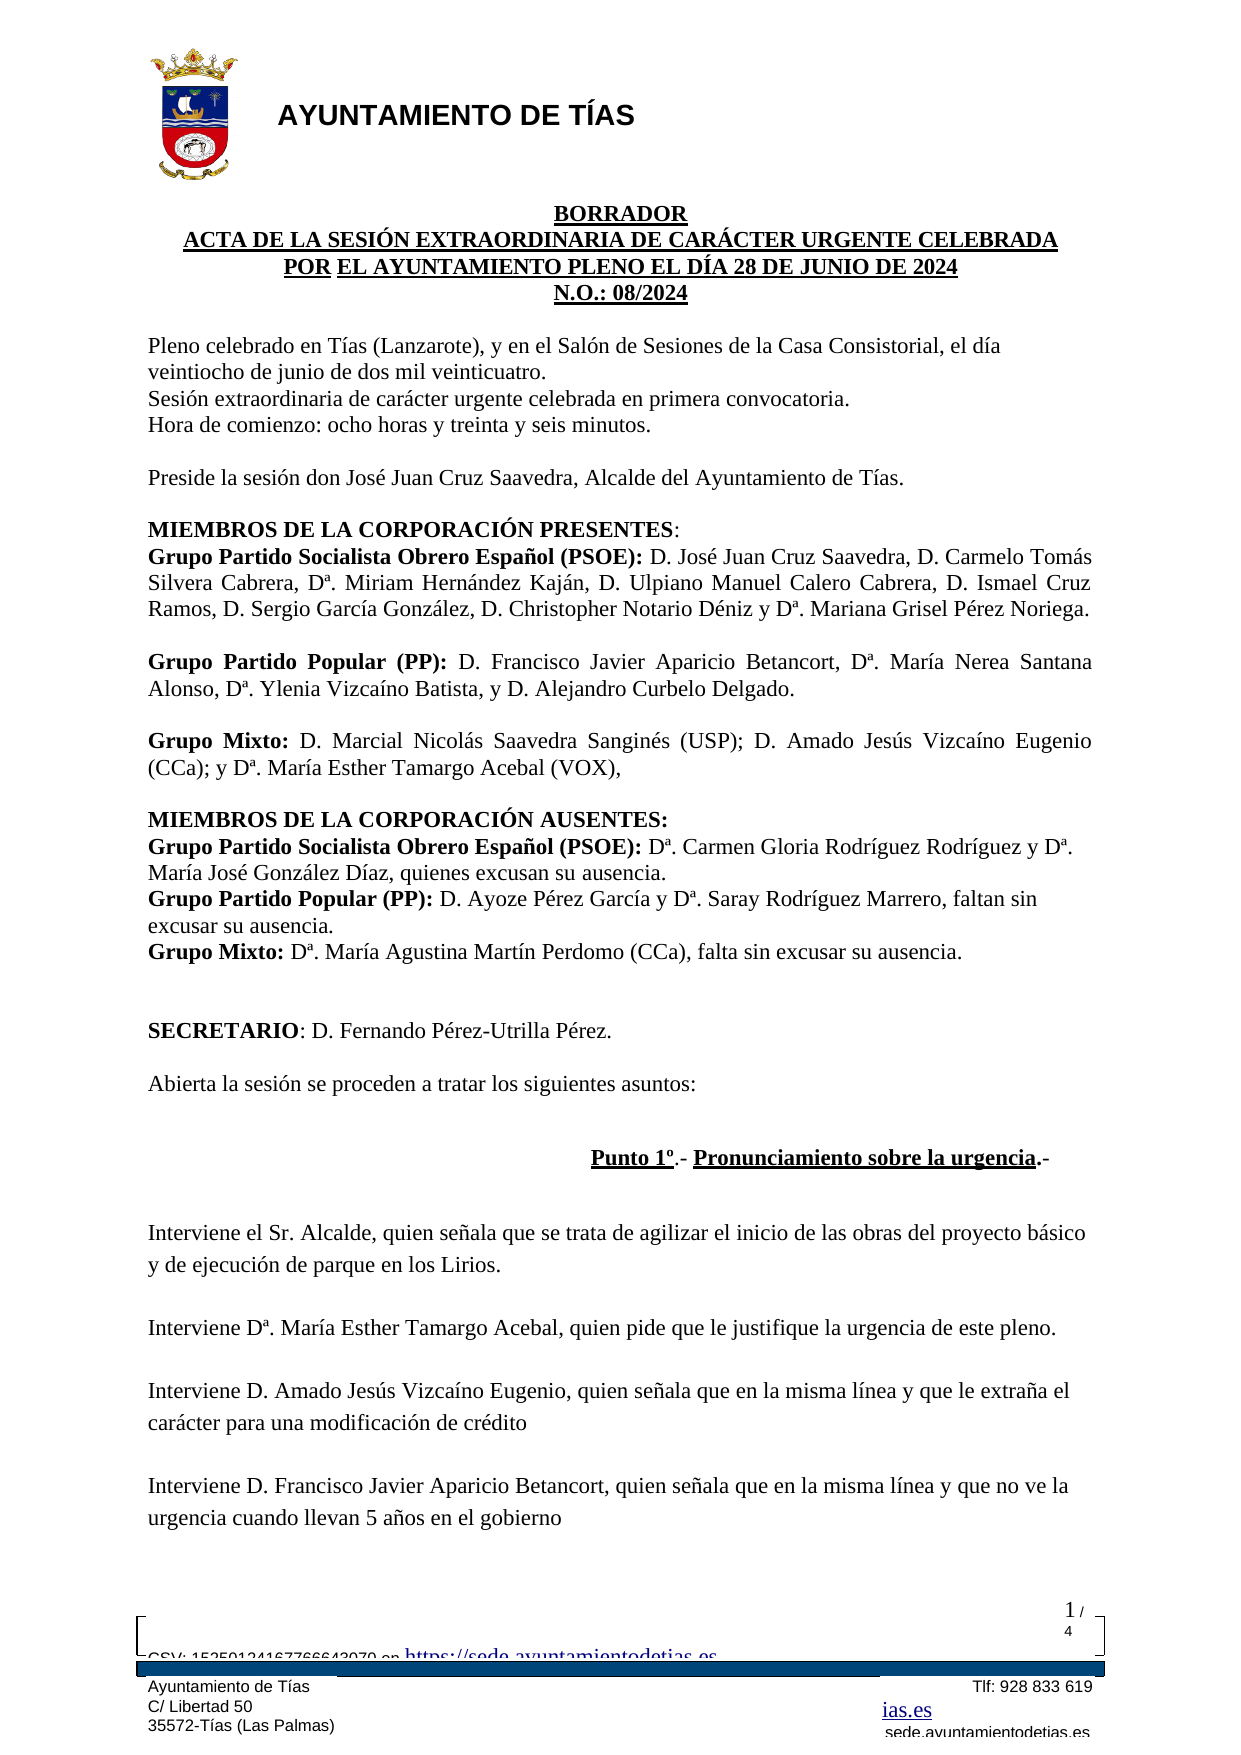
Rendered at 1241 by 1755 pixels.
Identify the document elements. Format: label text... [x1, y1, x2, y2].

text Grupo Mixto: Dª. María Agustina Martín Perdomo (CCa), falta sin excusar su ausencia. [148, 938, 1105, 964]
text Interviene D. Amado Jesús Vizcaíno Eugenio, quien señala que en la misma línea y que le extraña el carácter para una modificación de crédito [148, 1377, 1096, 1435]
text Interviene el Sr. Alcalde, quien señala que se trata de agilizar el inicio de las obras del proyecto básico y de ejecución de parque en los Lirios. [148, 1219, 1096, 1277]
text ACTA DE LA SESIÓN EXTRAORDINARIA DE CARÁCTER URGENTE CELEBRADA POR EL AYUNTAMIENTO PLENO EL DÍA 28 DE JUNIO DE 2024 [157, 227, 1084, 279]
text Grupo Partido Socialista Obrero Español (PSOE): D. José Juan Cruz Saavedra, D. Carmelo Tomás Silvera Cabrera, Dª. Miriam Hernández Kaján, D. Ulpiano Manuel Calero Cabrera, D. Ismael Cruz Ramos, D. Sergio García González, D. Christopher Notario Déniz y Dª. Mariana Grisel Pérez Noriega. [148, 543, 1093, 622]
subtitle BORRADOR [157, 200, 1084, 227]
text Pleno celebrado en Tías (Lanzarote), y en el Salón de Sesiones de la Casa Consistorial, el día veintiocho de junio de dos mil veinticuatro. [148, 332, 1096, 385]
text SECRETARIO: D. Fernando Pérez-Utrilla Pérez. [148, 1017, 1105, 1044]
text Abierta la sesión se proceden a tratar los siguientes asuntos: [148, 1070, 1105, 1096]
text Sesión extraordinaria de carácter urgente celebrada en primera convocatoria. Hora de comienzo: ocho horas y treinta y seis minutos. [148, 385, 853, 437]
subtitle MIEMBROS DE LA CORPORACIÓN AUSENTES: [148, 806, 1105, 833]
subtitle Punto 1º.- Pronunciamiento sobre la urgencia.- [591, 1143, 1105, 1170]
text Grupo Partido Popular (PP): D. Francisco Javier Aparicio Betancort, Dª. María Nerea Santana Alonso, Dª. Ylenia Vizcaíno Batista, y D. Alejandro Curbelo Delgado. [148, 648, 1093, 701]
subtitle MIEMBROS DE LA CORPORACIÓN PRESENTES: [148, 516, 1105, 543]
text Grupo Mixto: D. Marcial Nicolás Saavedra Sanginés (USP); D. Amado Jesús Vizcaíno Eugenio (CCa); y Dª. María Esther Tamargo Acebal (VOX), [148, 727, 1093, 780]
text N.O.: 08/2024 [157, 279, 1084, 306]
text Grupo Partido Socialista Obrero Español (PSOE): Dª. Carmen Gloria Rodríguez Rodríguez y Dª. María José González Díaz, quienes excusan su ausencia. [148, 833, 1096, 885]
text Preside la sesión don José Juan Cruz Saavedra, Alcalde del Ayuntamiento de Tías. [148, 464, 1105, 490]
text Interviene Dª. María Esther Tamargo Acebal, quien pide que le justifique la urgencia de este pleno. [148, 1314, 1105, 1340]
text Interviene D. Francisco Javier Aparicio Betancort, quien señala que en la misma línea y que no ve la urgencia cuando llevan 5 años en el gobierno [148, 1472, 1096, 1530]
text Grupo Partido Popular (PP): D. Ayoze Pérez García y Dª. Saray Rodríguez Marrero, faltan sin excusar su ausencia. [148, 885, 1096, 938]
